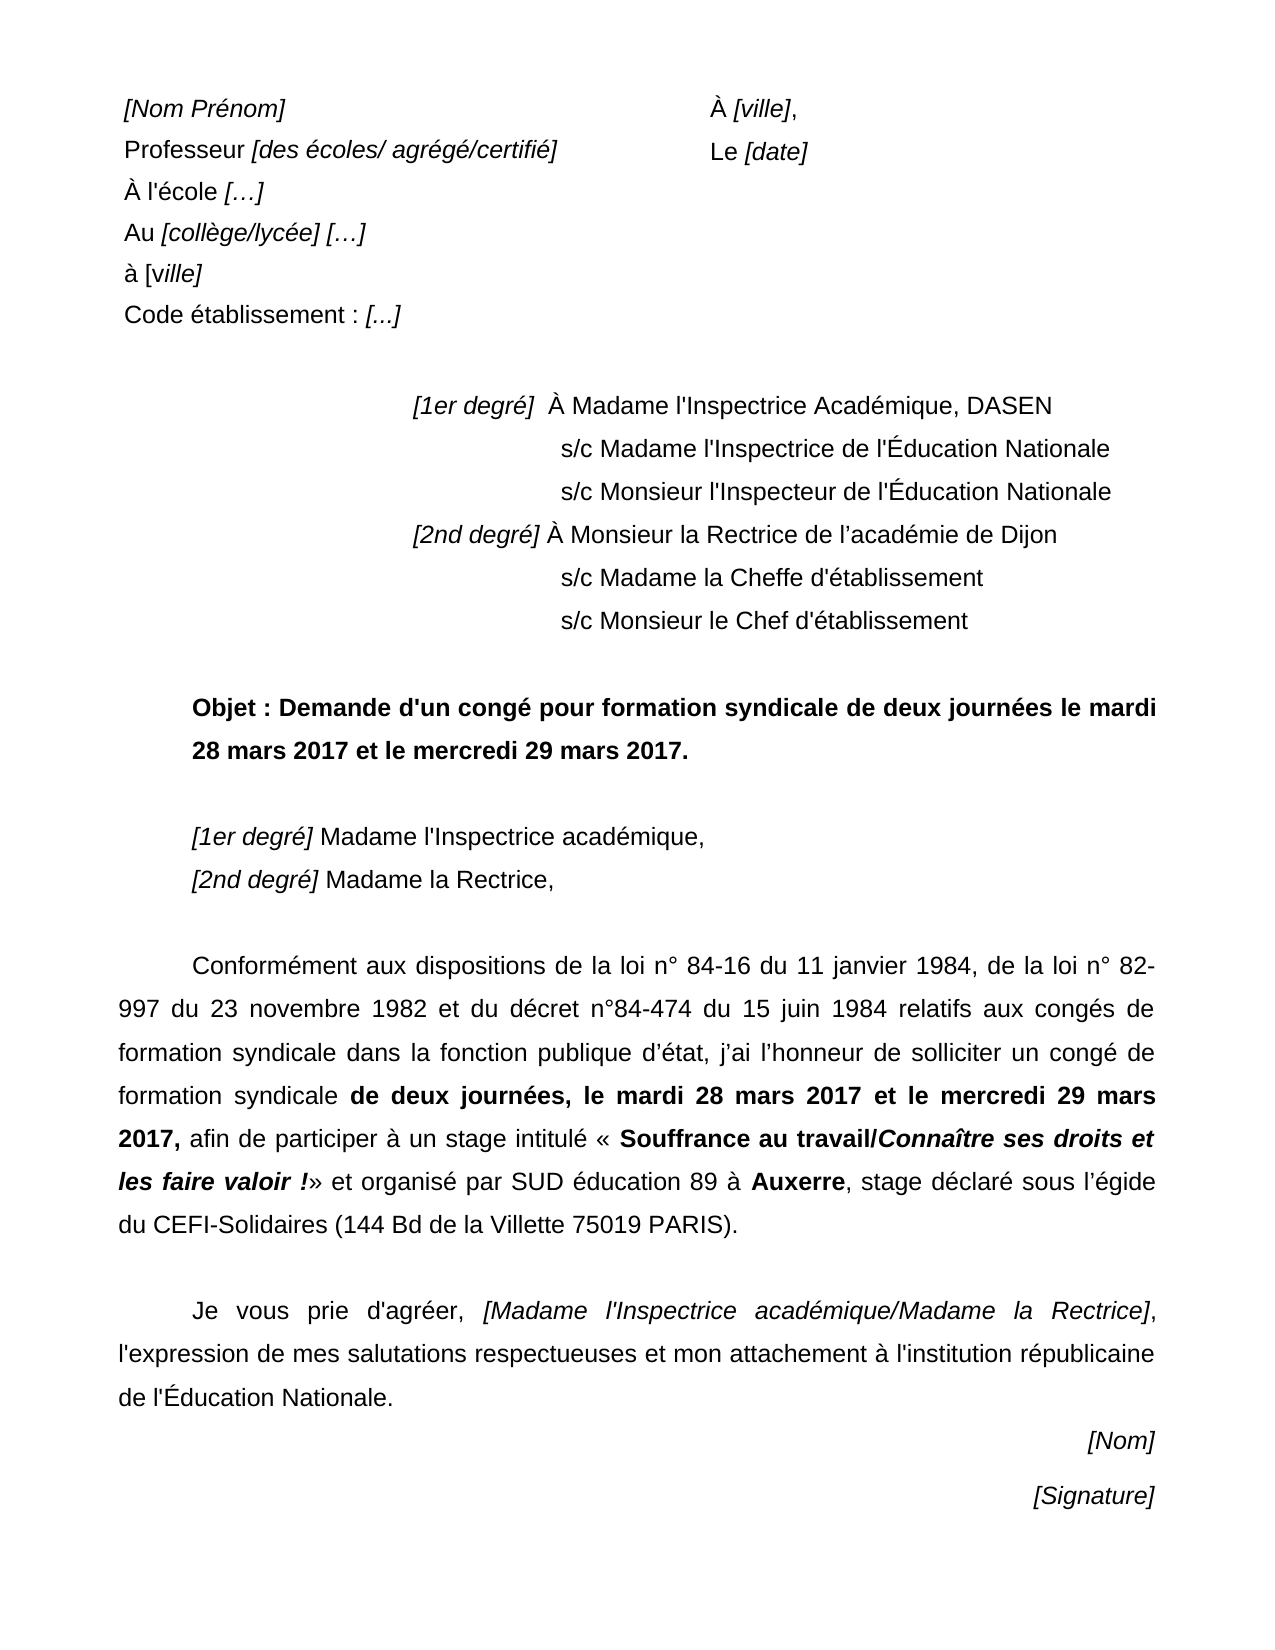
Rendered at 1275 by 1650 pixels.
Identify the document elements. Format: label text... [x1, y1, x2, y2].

text s/c Madame l'Inspectrice de l'Éducation Nationale [118, 434, 1157, 462]
text [Nom] [118, 1426, 1157, 1454]
table_header À [ville], Le [date] [704, 89, 1122, 347]
text [1er degré] Madame l'Inspectrice académique, [118, 822, 1157, 851]
text Conformément aux dispositions de la loi n° 84-16 du 11 janvier 1984, de la loi n° 82-997 du 23 novembre 1982 et du décret n°84-474 du 15 juin 1984 relatifs aux congés de formation syndicale dans la fonction publique d’état, j’ai l’honneur de solliciter un congé de formation syndicale de deux journées, le mardi 28 mars 2017 et le mercredi 29 mars 2017, afin de participer à un stage intitulé « Souffrance au travail/Connaître ses droits et les faire valoir !» et organisé par SUD éducation 89 à Auxerre, stage déclaré sous l’égide du CEFI-Solidaires (144 Bd de la Villette 75019 PARIS). [118, 951, 1157, 1239]
table_header [Nom Prénom] Professeur [des écoles/ agrégé/certifié] À l'école […] Au [collège/lycée] […] à [ville] Code établissement : [...] [118, 89, 704, 347]
text [Signature] [118, 1481, 1157, 1510]
text s/c Monsieur l'Inspecteur de l'Éducation Nationale [118, 477, 1157, 506]
text Objet : Demande d'un congé pour formation syndicale de deux journées le mardi 28 mars 2017 et le mercredi 29 mars 2017. [118, 692, 1157, 764]
text s/c Madame la Cheffe d'établissement [118, 563, 1157, 592]
text [2nd degré] Madame la Rectrice, [118, 865, 1157, 894]
text Je vous prie d'agréer, [Madame l'Inspectrice académique/Madame la Rectrice], l'expression de mes salutations respectueuses et mon attachement à l'institution républicaine de l'Éducation Nationale. [118, 1296, 1157, 1411]
text [2nd degré] À Monsieur la Rectrice de l’académie de Dijon [118, 520, 1157, 549]
text s/c Monsieur le Chef d'établissement [118, 606, 1157, 635]
text [1er degré] À Madame l'Inspectrice Académique, DASEN [118, 391, 1157, 419]
